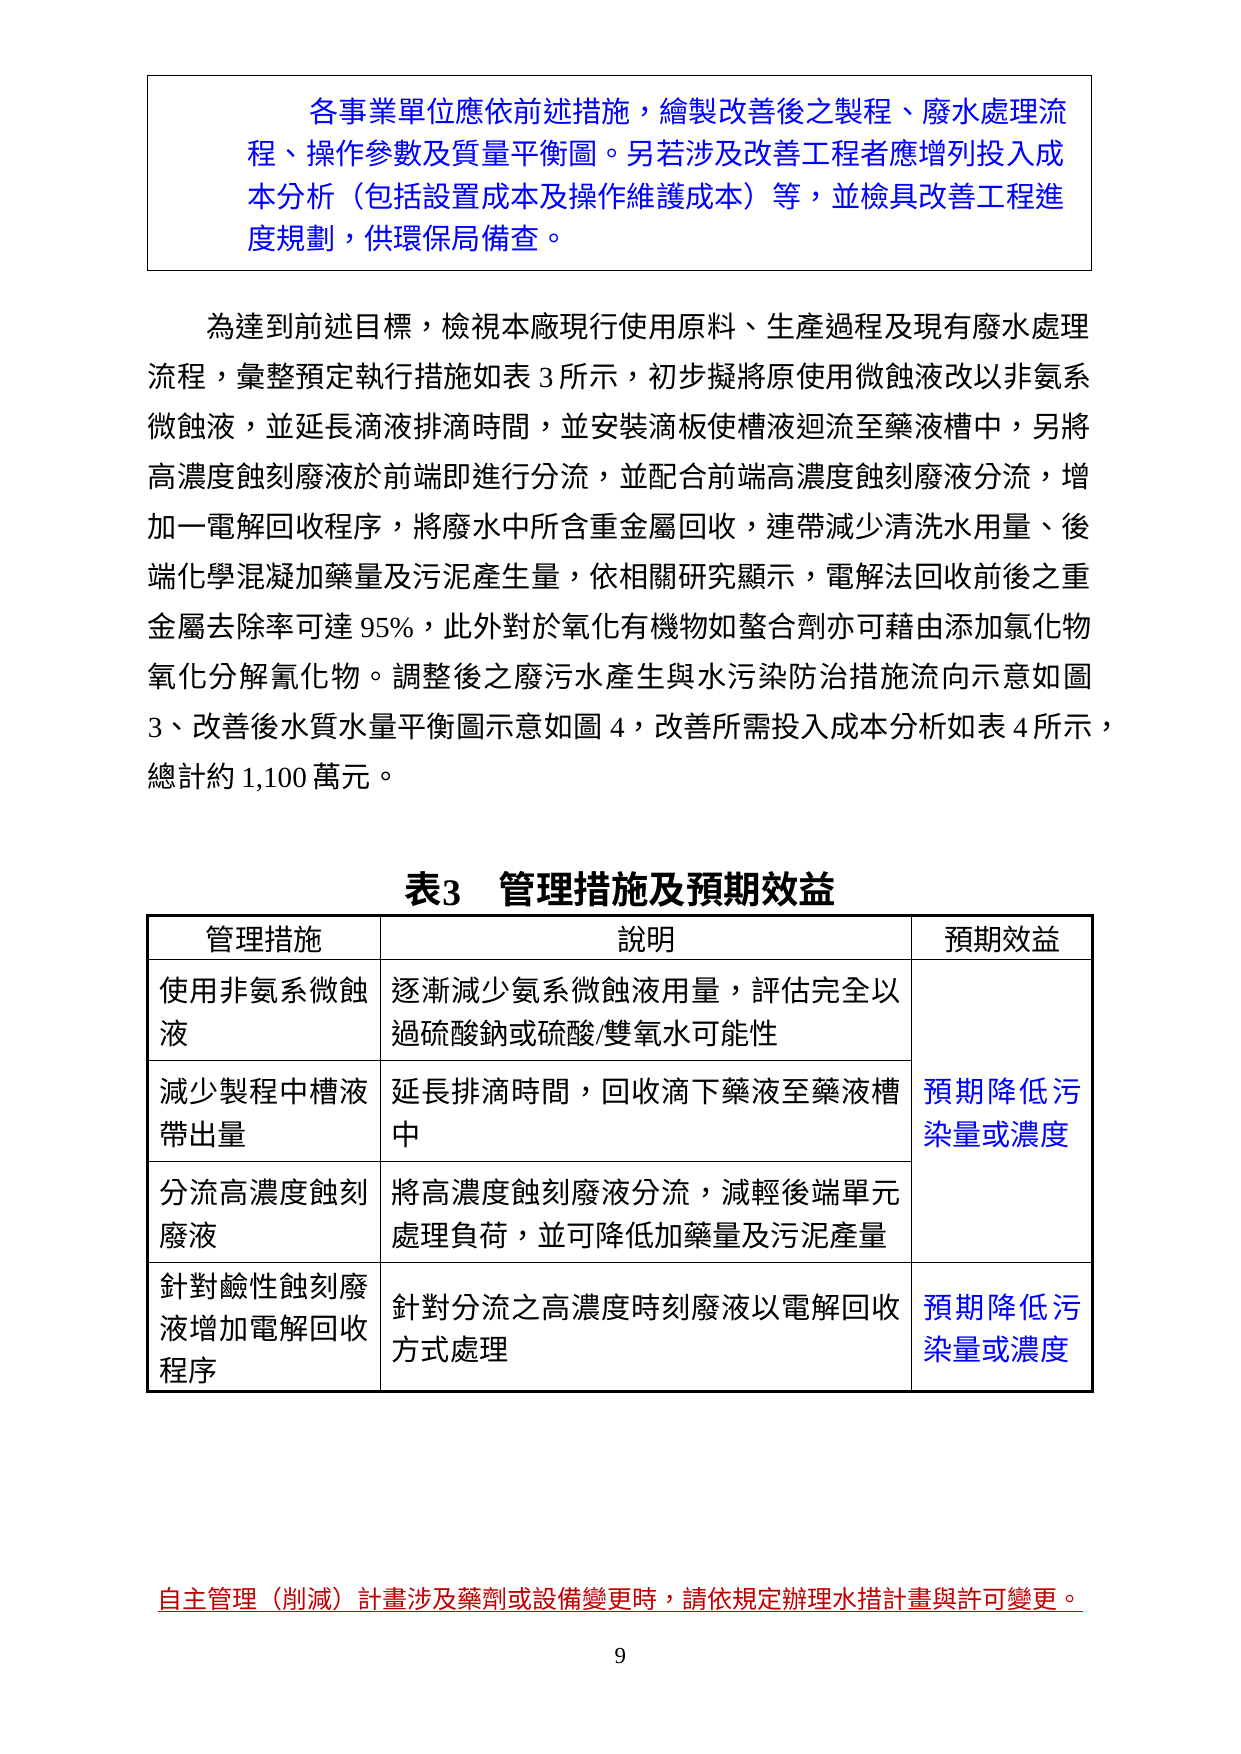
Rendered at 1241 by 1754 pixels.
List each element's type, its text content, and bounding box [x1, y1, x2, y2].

table_cell 將高濃度蝕刻廢液分流，減輕後端單元處理負荷，並可降低加藥量及污泥產量 [381, 1162, 911, 1262]
table_cell 針對鹼性蝕刻廢液增加電解回收程序 [149, 1263, 380, 1390]
table_cell 延長排滴時間，回收滴下藥液至藥液槽中 [381, 1061, 911, 1161]
table_cell 預期降低污染量或濃度 [912, 1263, 1091, 1390]
table_cell 使用非氨系微蝕液 [149, 960, 380, 1060]
table_cell 預期降低污染量或濃度 [912, 960, 1091, 1262]
table_header 說明 [381, 917, 911, 959]
text 表3 管理措施及預期效益 [148, 859, 1092, 914]
table_cell 針對分流之高濃度時刻廢液以電解回收方式處理 [381, 1263, 911, 1390]
text 為達到前述目標，檢視本廠現行使用原料、生產過程及現有廢水處理流程，彙整預定執行措施如表3所示，初步擬將原使用微蝕液改以非氨系微蝕液，並延長滴液排滴時間，並安裝滴板使槽液迴流至藥液槽中，另將高濃度蝕刻廢液於前端即進行分流，並配合前端高濃度蝕刻廢液分流，增加一電解回收程序，將廢水中所含重金屬回收，連帶減少清洗水用量、後端化學混凝加藥量及污泥產生量，依相關研究顯示，電解法回收前後之重金屬去除率可達95%，此外對於氧化有機物如螯合劑亦可藉由添加氯化物氧化分解氰化物。調整後之廢污水產生與水污染防治措施流向示意如圖3、改善後水質水量平衡圖示意如圖4，改善所需投入成本分析如表4所示，總計約1,100萬元。 [148, 298, 1092, 798]
table_header 管理措施 [149, 917, 380, 959]
table_cell 減少製程中槽液帶出量 [149, 1061, 380, 1161]
table_cell 分流高濃度蝕刻廢液 [149, 1162, 380, 1262]
table_cell 逐漸減少氨系微蝕液用量，評估完全以過硫酸鈉或硫酸/雙氧水可能性 [381, 960, 911, 1060]
table_header 預期效益 [912, 917, 1091, 959]
table_header 各事業單位應依前述措施，繪製改善後之製程、廢水處理流程、操作參數及質量平衡圖。另若涉及改善工程者應增列投入成本分析（包括設置成本及操作維護成本）等，並檢具改善工程進度規劃，供環保局備查。 [148, 76, 1091, 270]
